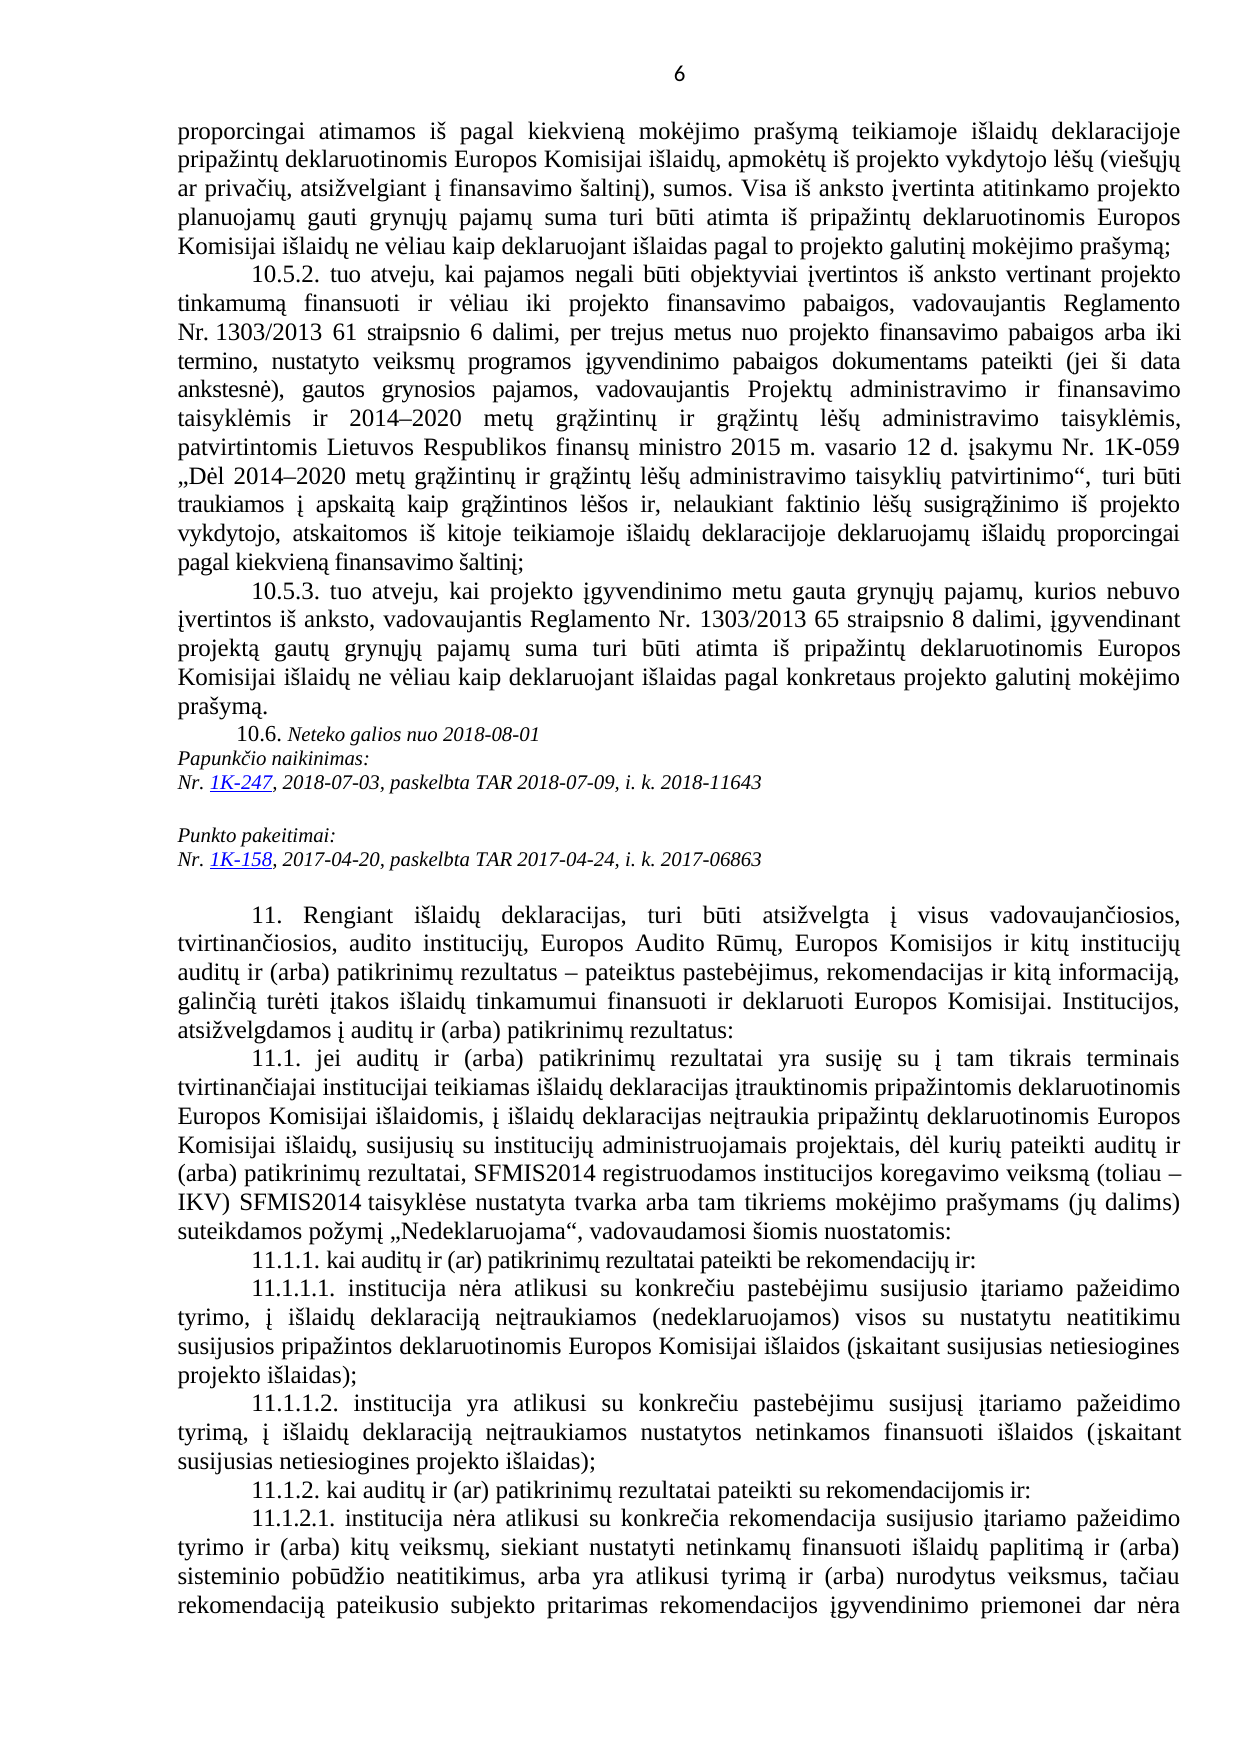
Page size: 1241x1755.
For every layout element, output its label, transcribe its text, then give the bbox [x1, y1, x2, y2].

text 11.1.1.2. institucija yra atlikusi su konkrečiu pastebėjimu susijusį įtariamo pažeidimo tyrimą, į išlaidų deklaraciją neįtraukiamos nustatytos netinkamos finansuoti išlaidos (įskaitant susijusias netiesiogines projekto išlaidas); [177, 1388, 1181, 1475]
text 11. Rengiant išlaidų deklaracijas, turi būti atsižvelgta į visus vadovaujančiosios, tvirtinančiosios, audito institucijų, Europos Audito Rūmų, Europos Komisijos ir kitų institucijų auditų ir (arba) patikrinimų rezultatus – pateiktus pastebėjimus, rekomendacijas ir kitą informaciją, galinčią turėti įtakos išlaidų tinkamumui finansuoti ir deklaruoti Europos Komisijai. Institucijos, atsižvelgdamos į auditų ir (arba) patikrinimų rezultatus: [177, 900, 1181, 1043]
text 11.1.1. kai auditų ir (ar) patikrinimų rezultatai pateikti be rekomendacijų ir: [177, 1245, 1181, 1273]
text 10.5.2. tuo atveju, kai pajamos negali būti objektyviai įvertintos iš anksto vertinant projekto tinkamumą finansuoti ir vėliau iki projekto finansavimo pabaigos, vadovaujantis Reglamento Nr. 1303/2013 61 straipsnio 6 dalimi, per trejus metus nuo projekto finansavimo pabaigos arba iki termino, nustatyto veiksmų programos įgyvendinimo pabaigos dokumentams pateikti (jei ši data ankstesnė), gautos grynosios pajamos, vadovaujantis Projektų administravimo ir finansavimo taisyklėmis ir 2014–2020 metų grąžintinų ir grąžintų lėšų administravimo taisyklėmis, patvirtintomis Lietuvos Respublikos finansų ministro 2015 m. vasario 12 d. įsakymu Nr. 1K-059 „Dėl 2014–2020 metų grąžintinų ir grąžintų lėšų administravimo taisyklių patvirtinimo“, turi būti traukiamos į apskaitą kaip grąžintinos lėšos ir, nelaukiant faktinio lėšų susigrąžinimo iš projekto vykdytojo, atskaitomos iš kitoje teikiamoje išlaidų deklaracijoje deklaruojamų išlaidų proporcingai pagal kiekvieną finansavimo šaltinį; [177, 259, 1181, 576]
text 11.1.2. kai auditų ir (ar) patikrinimų rezultatai pateikti su rekomendacijomis ir: [177, 1475, 1181, 1503]
text 10.5.3. tuo atveju, kai projekto įgyvendinimo metu gauta grynųjų pajamų, kurios nebuvo įvertintos iš anksto, vadovaujantis Reglamento Nr. 1303/2013 65 straipsnio 8 dalimi, įgyvendinant projektą gautų grynųjų pajamų suma turi būti atimta iš pripažintų deklaruotinomis Europos Komisijai išlaidų ne vėliau kaip deklaruojant išlaidas pagal konkretaus projekto galutinį mokėjimo prašymą. [177, 576, 1181, 719]
text proporcingai atimamos iš pagal kiekvieną mokėjimo prašymą teikiamoje išlaidų deklaracijoje pripažintų deklaruotinomis Europos Komisijai išlaidų, apmokėtų iš projekto vykdytojo lėšų (viešųjų ar privačių, atsižvelgiant į finansavimo šaltinį), sumos. Visa iš anksto įvertinta atitinkamo projekto planuojamų gauti grynųjų pajamų suma turi būti atimta iš pripažintų deklaruotinomis Europos Komisijai išlaidų ne vėliau kaip deklaruojant išlaidas pagal to projekto galutinį mokėjimo prašymą; [177, 116, 1181, 259]
text Nr. 1K-158, 2017-04-20, paskelbta TAR 2017-04-24, i. k. 2017-06863 [177, 847, 1181, 871]
text Punkto pakeitimai: [177, 823, 1181, 847]
text Papunkčio naikinimas: [177, 746, 1181, 770]
text 11.1. jei auditų ir (arba) patikrinimų rezultatai yra susiję su į tam tikrais terminais tvirtinančiajai institucijai teikiamas išlaidų deklaracijas įtrauktinomis pripažintomis deklaruotinomis Europos Komisijai išlaidomis, į išlaidų deklaracijas neįtraukia pripažintų deklaruotinomis Europos Komisijai išlaidų, susijusių su institucijų administruojamais projektais, dėl kurių pateikti auditų ir (arba) patikrinimų rezultatai, SFMIS2014 registruodamos institucijos koregavimo veiksmą (toliau – IKV) SFMIS2014 taisyklėse nustatyta tvarka arba tam tikriems mokėjimo prašymams (jų dalims) suteikdamos požymį „Nedeklaruojama“, vadovaudamosi šiomis nuostatomis: [177, 1043, 1181, 1245]
text 11.1.2.1. institucija nėra atlikusi su konkrečia rekomendacija susijusio įtariamo pažeidimo tyrimo ir (arba) kitų veiksmų, siekiant nustatyti netinkamų finansuoti išlaidų paplitimą ir (arba) sisteminio pobūdžio neatitikimus, arba yra atlikusi tyrimą ir (arba) nurodytus veiksmus, tačiau rekomendaciją pateikusio subjekto pritarimas rekomendacijos įgyvendinimo priemonei dar nėra [177, 1503, 1181, 1618]
text 11.1.1.1. institucija nėra atlikusi su konkrečiu pastebėjimu susijusio įtariamo pažeidimo tyrimo, į išlaidų deklaraciją neįtraukiamos (nedeklaruojamos) visos su nustatytu neatitikimu susijusios pripažintos deklaruotinomis Europos Komisijai išlaidos (įskaitant susijusias netiesiogines projekto išlaidas); [177, 1273, 1181, 1388]
text Nr. 1K-247, 2018-07-03, paskelbta TAR 2018-07-09, i. k. 2018-11643 [177, 770, 1181, 794]
text 10.6. Neteko galios nuo 2018-08-01 [177, 719, 1181, 746]
